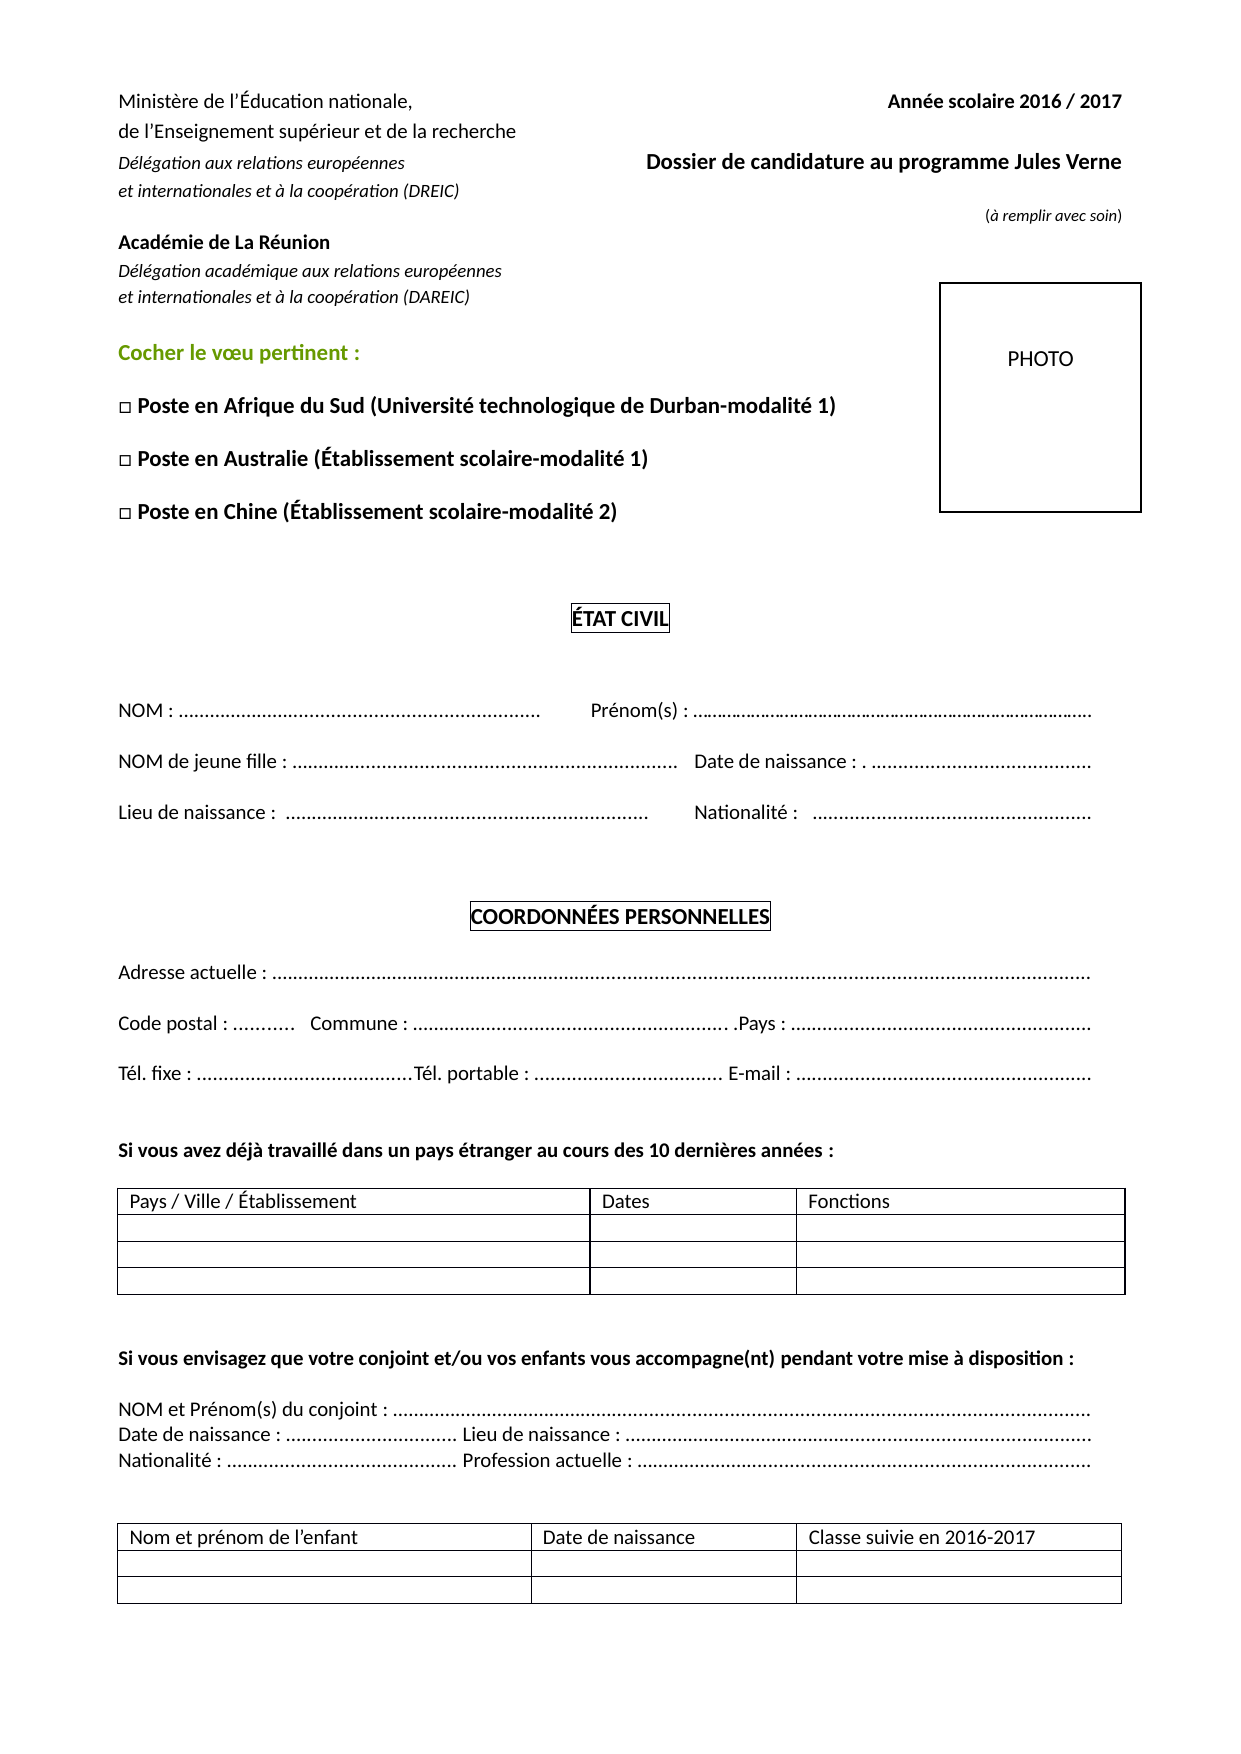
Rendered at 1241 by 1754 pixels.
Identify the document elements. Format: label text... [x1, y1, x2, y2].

table_cell [532, 1577, 796, 1603]
table_cell [797, 1242, 1124, 1267]
table_cell [797, 1577, 1121, 1603]
text □ Poste en Chine (Établissement scolaire-modalité 2) [118, 497, 1122, 525]
table_header Dates [591, 1189, 796, 1214]
text de l’Enseignement supérieur et de la recherche [118, 118, 1122, 143]
text COORDONNÉES PERSONNELLES [471, 902, 770, 930]
table_header Date de naissance [532, 1524, 796, 1550]
text et internationales et à la coopération (DAREIC) [118, 285, 939, 308]
table_cell [591, 1268, 796, 1293]
text PHOTO [956, 344, 1125, 372]
text [118, 901, 470, 931]
table_cell [797, 1551, 1121, 1576]
table_cell [797, 1268, 1124, 1293]
text Adresse actuelle : [118, 959, 1122, 984]
table_cell [118, 1242, 589, 1267]
table_header Classe suivie en 2016-2017 [797, 1524, 1121, 1550]
text Lieu de naissance : Nationalité : [118, 799, 1122, 824]
text Académie de La Réunion [118, 229, 1122, 255]
table_cell [591, 1215, 796, 1241]
text □ Poste en Australie (Établissement scolaire-modalité 1) [118, 444, 939, 472]
table_header Nom et prénom de l’enfant [118, 1524, 531, 1550]
text □ Poste en Afrique du Sud (Université technologique de Durban-modalité 1) [118, 391, 939, 419]
text Code postal : Commune : Pays : [118, 1010, 1122, 1035]
text NOM de jeune fille : Date de naissance : [118, 748, 1122, 774]
text Si vous envisagez que votre conjoint et/ou vos enfants vous accompagne(nt) pendant votre mise à disposition : [118, 1345, 1122, 1371]
text NOM : Prénom(s) : ……………………………………………………………………….. [118, 697, 1122, 723]
table_cell [591, 1242, 796, 1267]
table_cell [797, 1215, 1124, 1241]
table_cell [118, 1268, 589, 1293]
text Tél. fixe : Tél. portable : E-mail : [118, 1061, 1122, 1086]
text [771, 901, 1122, 931]
text Ministère de l’Éducation nationale, Année scolaire 2016 / 2017 [118, 89, 1122, 114]
table_cell [118, 1215, 589, 1241]
text ÉTAT CIVIL [572, 604, 669, 632]
text Cocher le vœu pertinent : [118, 338, 939, 366]
table_header Pays / Ville / Établissement [118, 1189, 589, 1214]
text et internationales et à la coopération (DREIC) [118, 179, 1122, 202]
text Nationalité : Profession actuelle : [118, 1447, 1122, 1472]
text Date de naissance : Lieu de naissance : [118, 1422, 1122, 1447]
table_cell [118, 1551, 531, 1576]
text NOM et Prénom(s) du conjoint : [118, 1396, 1122, 1422]
text [118, 603, 571, 633]
table_cell [532, 1551, 796, 1576]
table_header Fonctions [797, 1189, 1124, 1214]
text Si vous avez déjà travaillé dans un pays étranger au cours des 10 dernières années : [118, 1137, 1122, 1162]
text Délégation académique aux relations européennes [118, 259, 1122, 282]
table_cell [118, 1577, 531, 1603]
text (à remplir avec soin) [118, 206, 1122, 226]
text Délégation aux relations européennes Dossier de candidature au programme Jules Verne [118, 147, 1122, 175]
text [670, 603, 1122, 633]
